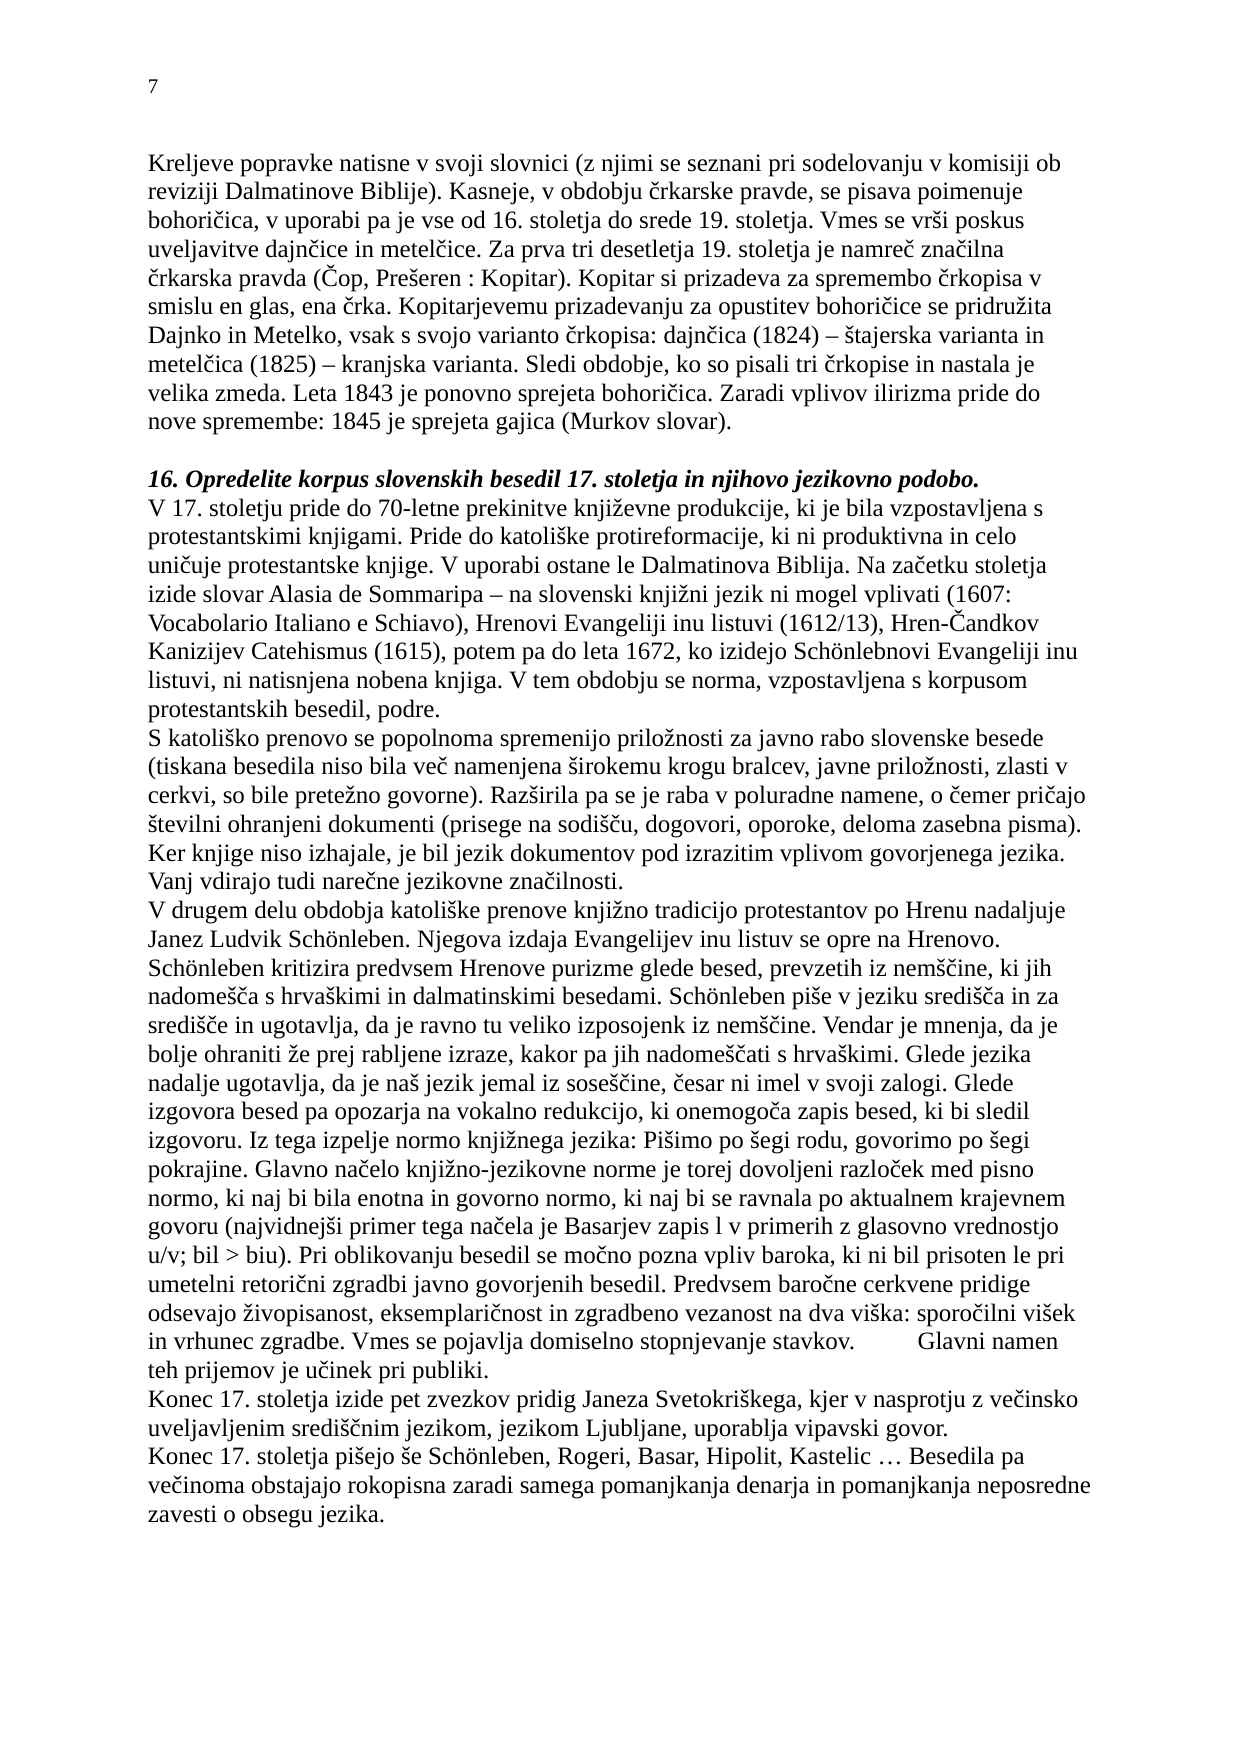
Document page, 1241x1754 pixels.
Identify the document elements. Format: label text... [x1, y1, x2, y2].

text S katoliško prenovo se popolnoma spremenijo priložnosti za javno rabo slovenske besede (tiskana besedila niso bila več namenjena širokemu krogu bralcev, javne priložnosti, zlasti v cerkvi, so bile pretežno govorne). Razširila pa se je raba v poluradne namene, o čemer pričajo številni ohranjeni dokumenti (prisege na sodišču, dogovori, oporoke, deloma zasebna pisma). Ker knjige niso izhajale, je bil jezik dokumentov pod izrazitim vplivom govorjenega jezika. Vanj vdirajo tudi narečne jezikovne značilnosti. [148, 723, 1092, 895]
text V 17. stoletju pride do 70-letne prekinitve književne produkcije, ki je bila vzpostavljena s protestantskimi knjigami. Pride do katoliške protireformacije, ki ni produktivna in celo uničuje protestantske knjige. V uporabi ostane le Dalmatinova Biblija. Na začetku stoletja izide slovar Alasia de Sommaripa – na slovenski knjižni jezik ni mogel vplivati (1607: Vocabolario Italiano e Schiavo), Hrenovi Evangeliji inu listuvi (1612/13), Hren-Čandkov Kanizijev Catehismus (1615), potem pa do leta 1672, ko izidejo Schönlebnovi Evangeliji inu listuvi, ni natisnjena nobena knjiga. V tem obdobju se norma, vzpostavljena s korpusom protestantskih besedil, podre. [148, 493, 1092, 723]
text Konec 17. stoletja izide pet zvezkov pridig Janeza Svetokriškega, kjer v nasprotju z večinsko uveljavljenim središčnim jezikom, jezikom Ljubljane, uporablja vipavski govor. [148, 1384, 1092, 1441]
text V drugem delu obdobja katoliške prenove knjižno tradicijo protestantov po Hrenu nadaljuje Janez Ludvik Schönleben. Njegova izdaja Evangelijev inu listuv se opre na Hrenovo. Schönleben kritizira predvsem Hrenove purizme glede besed, prevzetih iz nemščine, ki jih nadomešča s hrvaškimi in dalmatinskimi besedami. Schönleben piše v jeziku središča in za središče in ugotavlja, da je ravno tu veliko izposojenk iz nemščine. Vendar je mnenja, da je bolje ohraniti že prej rabljene izraze, kakor pa jih nadomeščati s hrvaškimi. Glede jezika nadalje ugotavlja, da je naš jezik jemal iz soseščine, česar ni imel v svoji zalogi. Glede izgovora besed pa opozarja na vokalno redukcijo, ki onemogoča zapis besed, ki bi sledil izgovoru. Iz tega izpelje normo knjižnega jezika: Pišimo po šegi rodu, govorimo po šegi pokrajine. Glavno načelo knjižno-jezikovne norme je torej dovoljeni razloček med pisno normo, ki naj bi bila enotna in govorno normo, ki naj bi se ravnala po aktualnem krajevnem govoru (najvidnejši primer tega načela je Basarjev zapis l v primerih z glasovno vrednostjo u/v; bil > biu). Pri oblikovanju besedil se močno pozna vpliv baroka, ki ni bil prisoten le pri umetelni retorični zgradbi javno govorjenih besedil. Predvsem baročne cerkvene pridige odsevajo živopisanost, eksemplaričnost in zgradbeno vezanost na dva viška: sporočilni višek in vrhunec zgradbe. Vmes se pojavlja domiselno stopnjevanje stavkov. Glavni namen teh prijemov je učinek pri publiki. [148, 895, 1092, 1384]
text Konec 17. stoletja pišejo še Schönleben, Rogeri, Basar, Hipolit, Kastelic … Besedila pa večinoma obstajajo rokopisna zaradi samega pomanjkanja denarja in pomanjkanja neposredne zavesti o obsegu jezika. [148, 1441, 1092, 1528]
text Kreljeve popravke natisne v svoji slovnici (z njimi se seznani pri sodelovanju v komisiji ob reviziji Dalmatinove Biblije). Kasneje, v obdobju črkarske pravde, se pisava poimenuje bohoričica, v uporabi pa je vse od 16. stoletja do srede 19. stoletja. Vmes se vrši poskus uveljavitve dajnčice in metelčice. Za prva tri desetletja 19. stoletja je namreč značilna črkarska pravda (Čop, Prešeren : Kopitar). Kopitar si prizadeva za spremembo črkopisa v smislu en glas, ena črka. Kopitarjevemu prizadevanju za opustitev bohoričice se pridružita Dajnko in Metelko, vsak s svojo varianto črkopisa: dajnčica (1824) – štajerska varianta in metelčica (1825) – kranjska varianta. Sledi obdobje, ko so pisali tri črkopise in nastala je velika zmeda. Leta 1843 je ponovno sprejeta bohoričica. Zaradi vplivov ilirizma pride do nove spremembe: 1845 je sprejeta gajica (Murkov slovar). [148, 148, 1092, 435]
list Opredelite korpus slovenskih besedil 17. stoletja in njihovo jezikovno podobo. [148, 464, 1092, 493]
